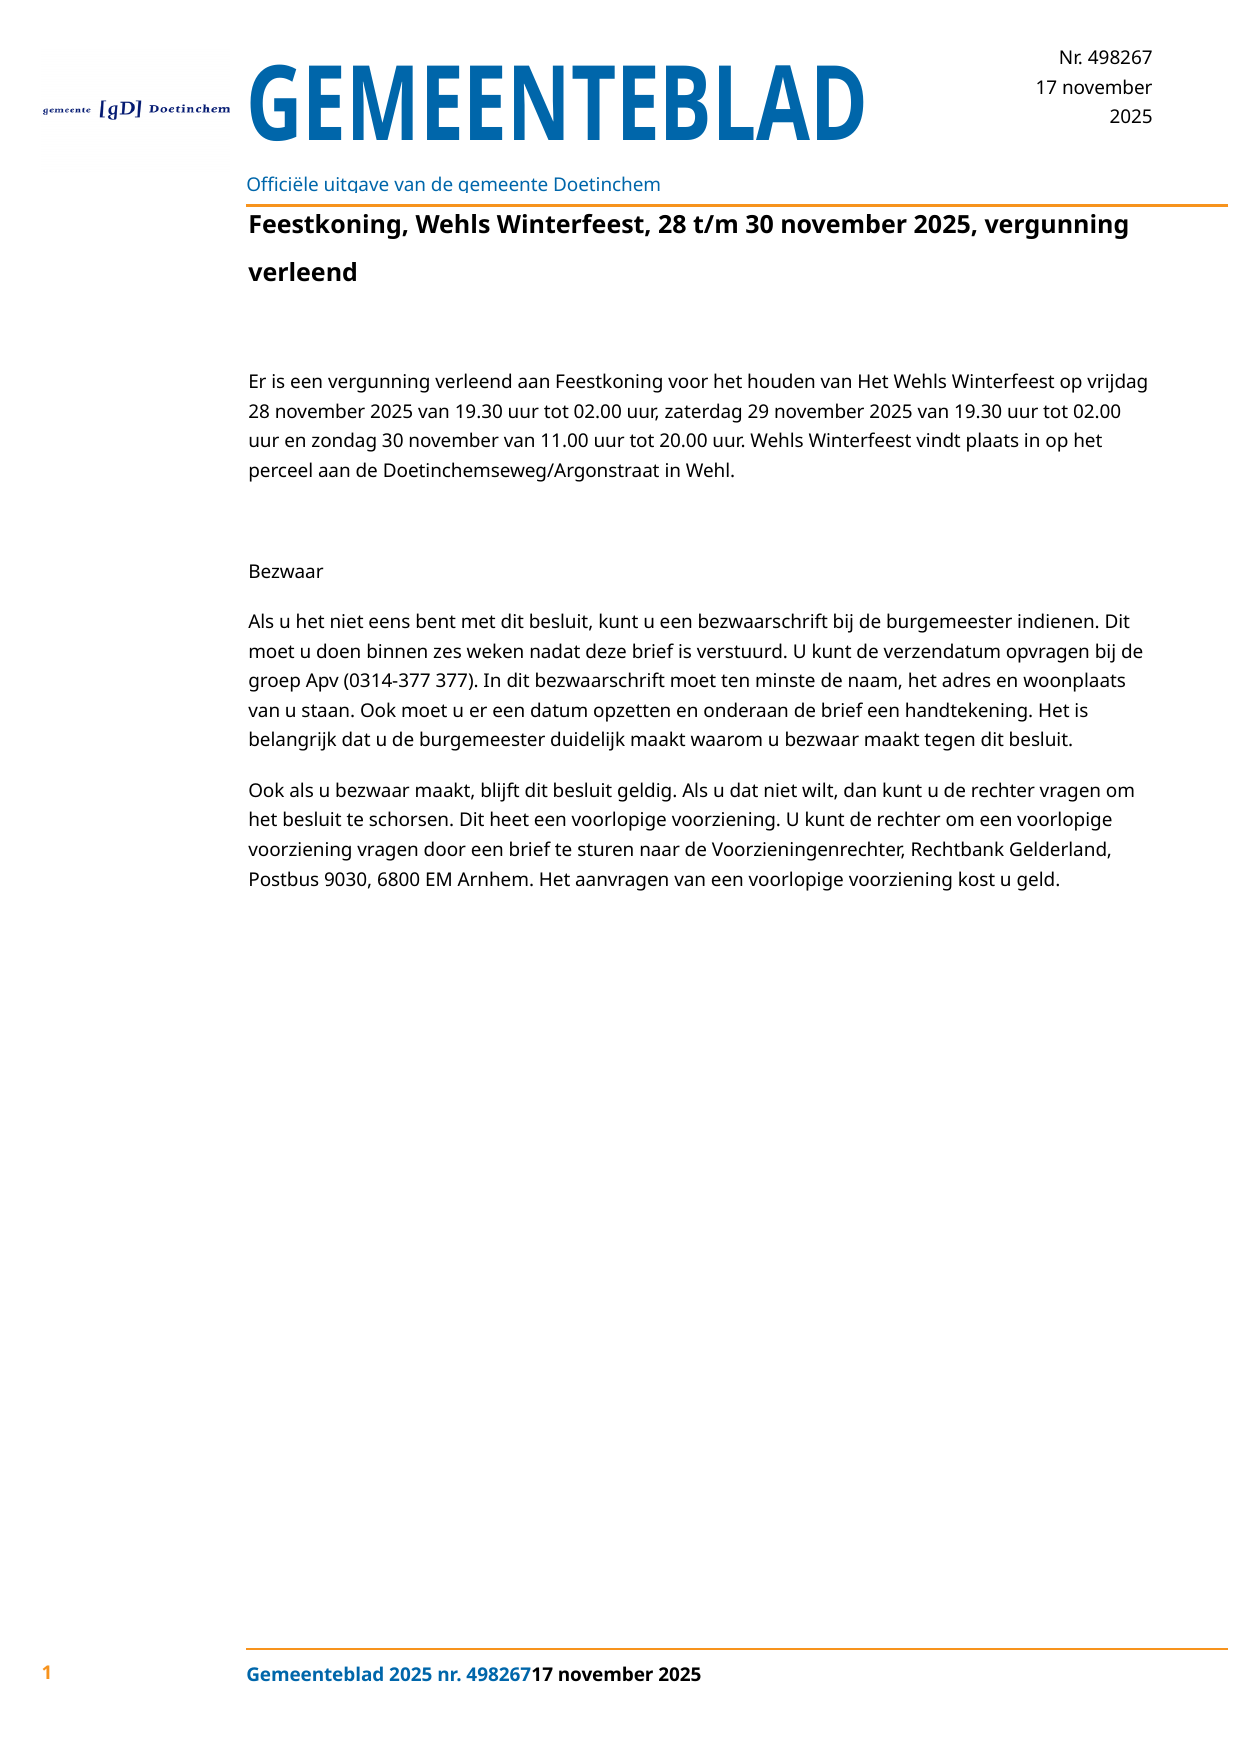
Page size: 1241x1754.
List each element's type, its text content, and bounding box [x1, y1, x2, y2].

text Ook als u bezwaar maakt, blijft dit besluit geldig. Als u dat niet wilt, dan kunt u de rechter vragen om het besluit te schorsen. Dit heet een voorlopige voorziening. U kunt de rechter om een voorlopige voorziening vragen door een brief te sturen naar de Voorzieningenrechter, Rechtbank Gelderland, Postbus 9030, 6800 EM Arnhem. Het aanvragen van een voorlopige voorziening kost u geld. [248, 777, 1152, 892]
text Als u het niet eens bent met dit besluit, kunt u een bezwaarschrift bij de burgemeester indienen. Dit moet u doen binnen zes weken nadat deze brief is verstuurd. U kunt de verzendatum opvragen bij de groep Apv (0314-377 377). In dit bezwaarschrift moet ten minste de naam, het adres en woonplaats van u staan. Ook moet u er een datum opzetten en onderaan de brief een handtekening. Het is belangrijk dat u de burgemeester duidelijk maakt waarom u bezwaar maakt tegen dit besluit. [248, 608, 1152, 752]
picture [41, 47, 231, 172]
text Er is een vergunning verleend aan Feestkoning voor het houden van Het Wehls Winterfeest op vrijdag 28 november 2025 van 19.30 uur tot 02.00 uur, zaterdag 29 november 2025 van 19.30 uur tot 02.00 uur en zondag 30 november van 11.00 uur tot 20.00 uur. Wehls Winterfeest vindt plaats in op het perceel aan de Doetinchemseweg/Argonstraat in Wehl. [248, 368, 1152, 483]
text Bezwaar [248, 558, 1152, 584]
text Feestkoning, Wehls Winterfeest, 28 t/m 30 november 2025, vergunning verleend [248, 207, 1152, 288]
